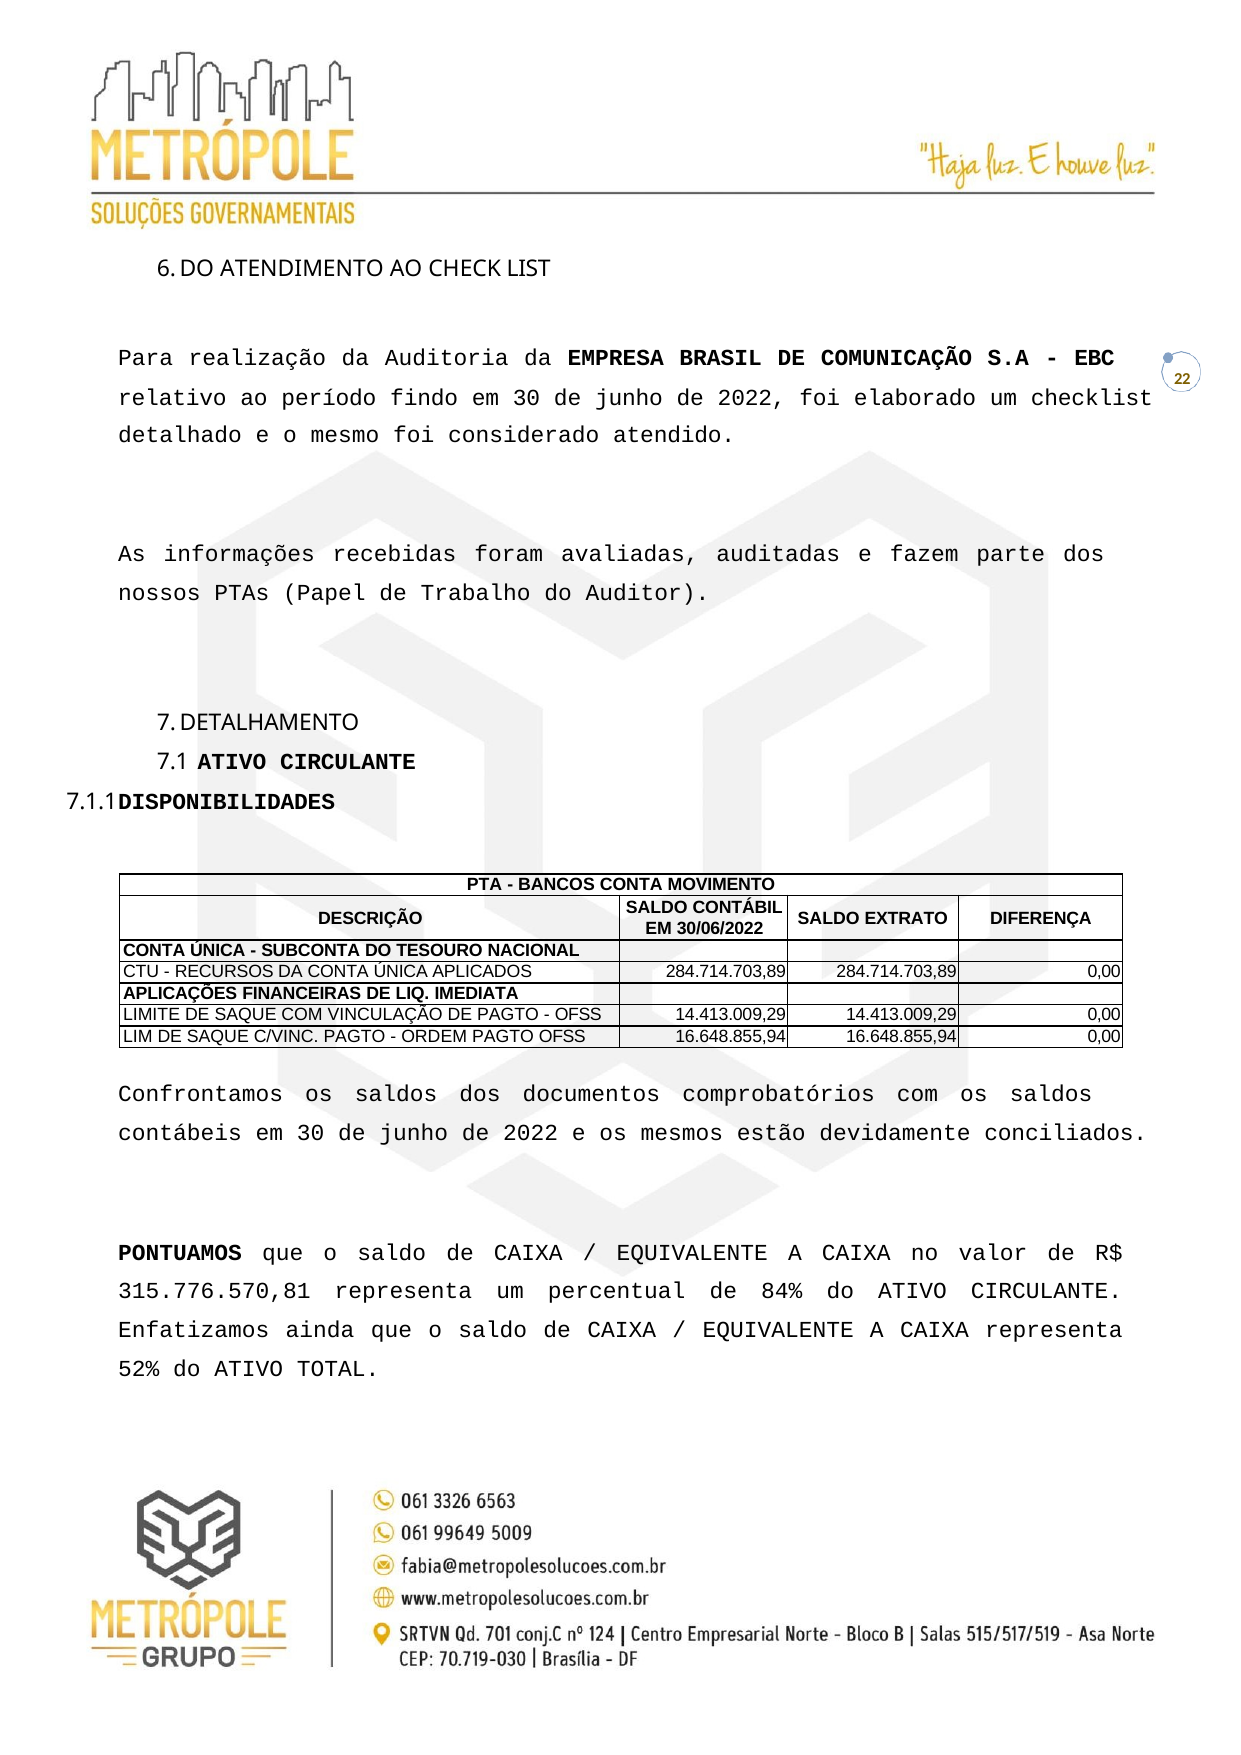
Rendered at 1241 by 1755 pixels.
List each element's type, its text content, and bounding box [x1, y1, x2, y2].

text Confrontamos os saldos dos documentos comprobatórios com os saldos contábeis em 30 de junho de 2022 e os mesmos estão devidamente conciliados. [1156, 1083, 1201, 1147]
list DO ATENDIMENTO AO CHECK LIST [1156, 252, 1201, 283]
text detalhado e o mesmo foi considerado atendido. [1156, 423, 1201, 449]
text [1156, 371, 1168, 388]
list DISPONIBILIDADES [66, 784, 86, 816]
text [79, 371, 86, 388]
list DETALHAMENTO [1156, 705, 1201, 737]
list ATIVO CIRCULANTE [1156, 745, 1201, 776]
text 22 [1163, 371, 1191, 388]
list DISPONIBILIDADES [1156, 784, 1201, 816]
